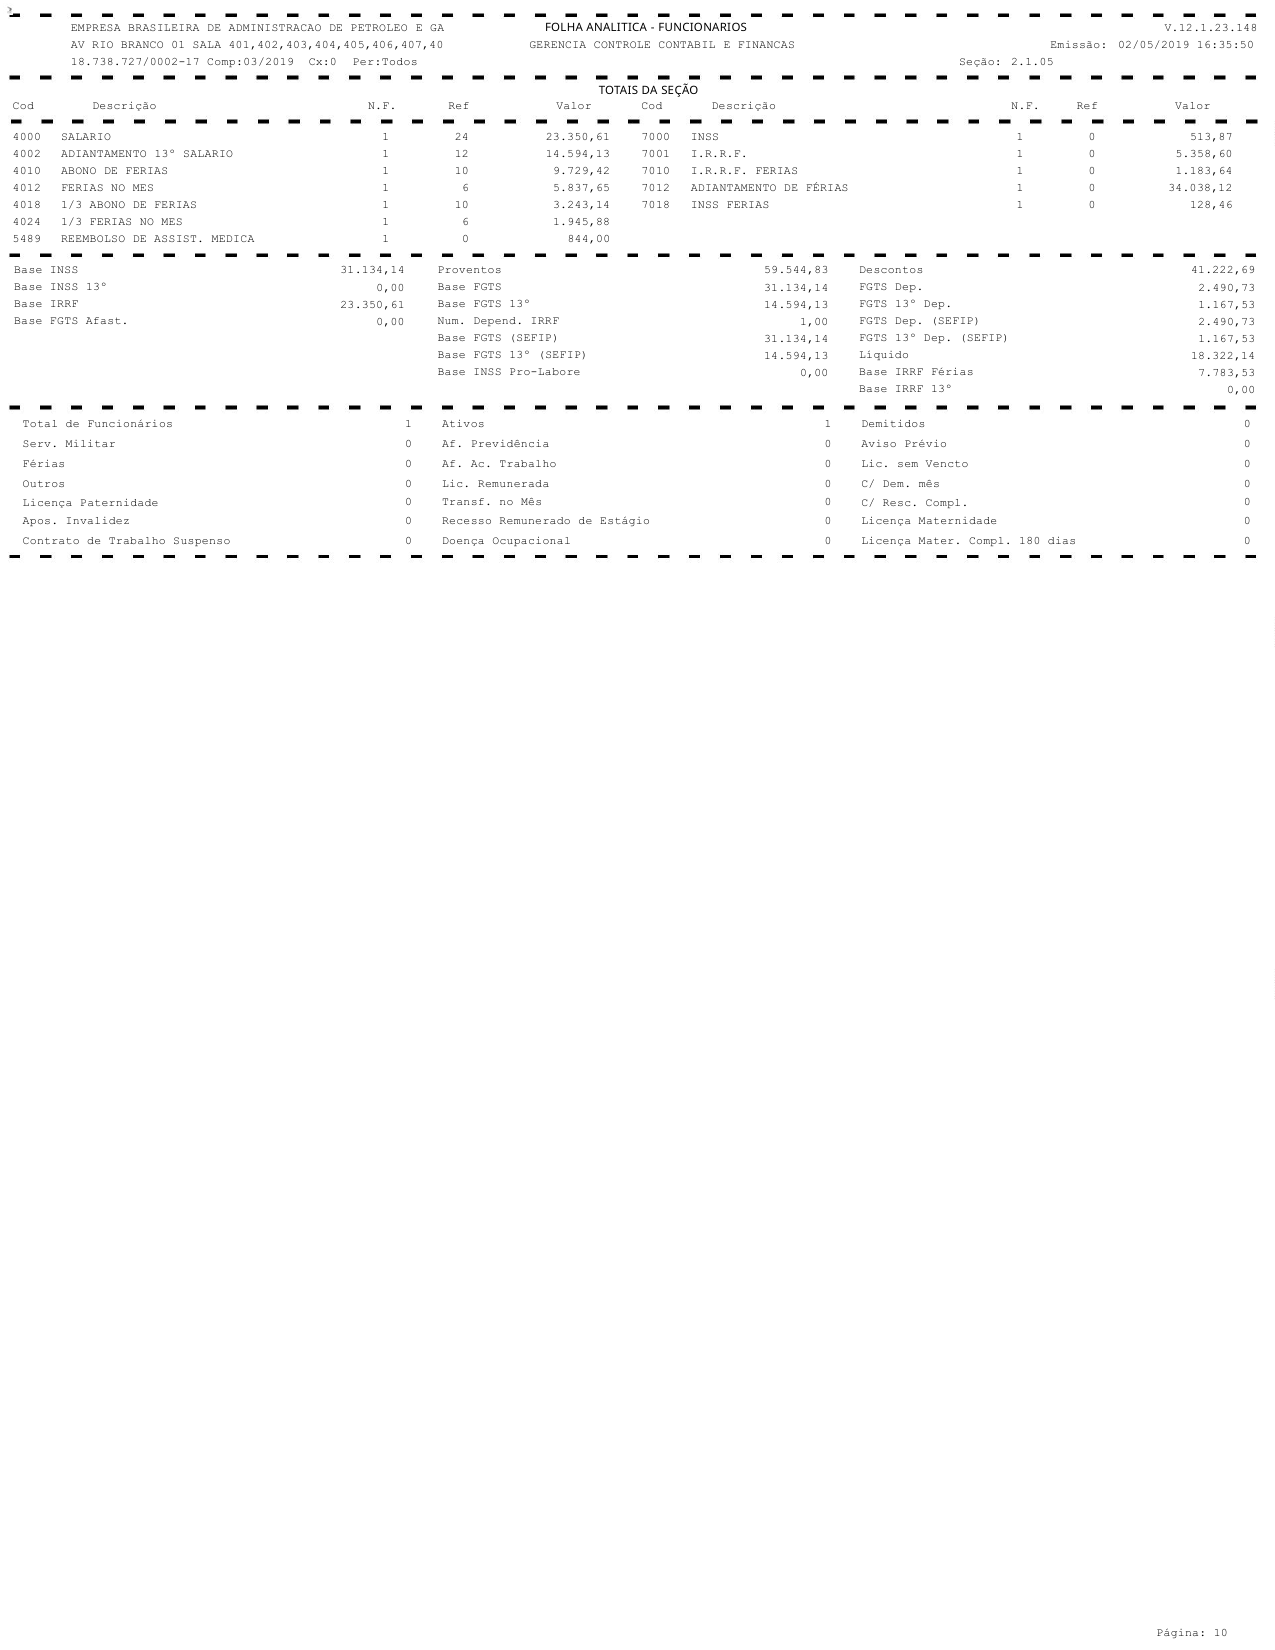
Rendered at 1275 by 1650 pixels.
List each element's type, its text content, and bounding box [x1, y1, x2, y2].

text 0 [1088, 181, 1113, 194]
text C/ Dem. mês [861, 477, 986, 490]
text 0 [405, 477, 429, 490]
text 1.183,64 [1175, 163, 1250, 177]
text 31.134,14 [340, 263, 422, 277]
text Ref [1076, 98, 1115, 112]
text 018 [19, 198, 58, 211]
text 012 [19, 181, 58, 194]
text 1 [1016, 163, 1041, 177]
text 31.134,14 [764, 280, 846, 294]
text 513,87 [1190, 129, 1250, 143]
text REEMBOLSO DE ASSIST. MEDICA [61, 232, 280, 246]
text Valor [1175, 98, 1228, 112]
text 59.544,83 [764, 263, 846, 277]
text 14.594,13 [546, 146, 627, 160]
text Descrição [92, 98, 174, 112]
text Licença Mater. Compl. 180 dias [861, 534, 1102, 547]
text FOLHA ANALITICA - FUNCIONARIOS [545, 20, 785, 34]
text 1 [405, 417, 429, 431]
text Total de Funcionários [22, 417, 196, 431]
text Doença Ocupacional [442, 533, 675, 547]
text 7000 [641, 129, 687, 143]
text 0 [1244, 533, 1268, 547]
text 0 [1088, 198, 1113, 211]
text 0 [1244, 513, 1268, 527]
text 10 [454, 198, 486, 211]
text INSS FERIAS [691, 198, 872, 211]
text Cod [12, 98, 51, 112]
text 4 [12, 198, 19, 211]
text 4 [12, 129, 19, 143]
text INSS [691, 129, 736, 143]
text 024 [19, 215, 58, 228]
text Férias [22, 457, 83, 470]
text 1.167,53 [1198, 297, 1273, 311]
text Recesso Remunerado de Estágio [442, 514, 675, 527]
text 4 [12, 163, 19, 177]
text Líquido [859, 348, 1033, 361]
text 1/3 ABONO DE FERIAS [61, 198, 280, 211]
text 1 [1016, 181, 1041, 194]
text 18.322,14 [1191, 348, 1273, 362]
text 1 [382, 232, 406, 245]
text Base IRRF 13º [859, 382, 991, 396]
text 1 [382, 129, 406, 143]
text 1 [1016, 146, 1041, 160]
text Emissão: [1050, 37, 1118, 51]
text 1.167,53 [1198, 331, 1273, 345]
text 31.134,14 [764, 332, 846, 345]
text 128,46 [1190, 198, 1250, 211]
text 0 [1244, 437, 1268, 450]
text N.F. [1011, 98, 1057, 112]
text 4 [12, 181, 19, 194]
text 24 [454, 129, 486, 143]
text I.R.R.F. [691, 146, 765, 160]
text 7001 [641, 146, 687, 160]
text FGTS 13º Dep. [859, 297, 1033, 310]
text 02/05/2019 16:35:50 [1118, 37, 1275, 51]
text 7.783,53 [1198, 366, 1273, 379]
text FGTS Dep. [859, 279, 941, 293]
text 1 [382, 163, 406, 177]
text Ativos [442, 417, 502, 431]
text Contrato de Trabalho Suspenso [22, 533, 256, 547]
text EMPRESA BRASILEIRA DE ADMINISTRACAO DE PETROLEO E GA [71, 20, 469, 34]
text 4 [12, 146, 19, 160]
text 7010 [641, 163, 687, 177]
text 0 [824, 477, 849, 490]
text Transf. no Mês [442, 495, 574, 508]
text 4 [12, 215, 19, 228]
text 3.243,14 [553, 198, 627, 211]
text 0 [1244, 477, 1268, 490]
text Lic. sem Vencto [861, 457, 986, 470]
text Base FGTS Afast. [14, 314, 146, 327]
text 7018 [641, 198, 687, 211]
text Proventos [437, 262, 519, 276]
text Num. Depend. IRRF [437, 314, 578, 327]
text Página: 10 [1156, 1626, 1244, 1639]
text Descrição [711, 98, 793, 112]
text ADIANTAMENTO DE FÉRIAS [691, 181, 872, 194]
text 1 [382, 198, 406, 211]
text ADIANTAMENTO 13º SALARIO [61, 146, 258, 160]
text Base INSS [14, 262, 96, 276]
text 0 [1244, 495, 1268, 508]
text 0 [824, 533, 849, 547]
text Outros [22, 477, 83, 490]
text 489 [19, 232, 58, 245]
text Base IRRF [14, 296, 124, 310]
text 5 [12, 232, 19, 245]
text Base IRRF Férias [859, 365, 991, 378]
text AV RIO BRANCO 01 SALA 401,402,403,404,405,406,407,40 [71, 37, 469, 51]
text 10 [454, 163, 486, 177]
text Cod [641, 98, 680, 112]
text Base FGTS 13º (SEFIP) [437, 348, 611, 361]
text Base INSS 13º [14, 279, 124, 293]
text 14.594,13 [764, 349, 846, 362]
text FERIAS NO MES [61, 181, 171, 194]
text 2.490,73 [1198, 314, 1273, 328]
text 0,00 [1227, 383, 1273, 396]
text N.F. [368, 98, 414, 112]
text 0 [1088, 146, 1113, 160]
text Licença Maternidade [861, 514, 1018, 527]
text 0 [824, 513, 849, 527]
text 5.358,60 [1175, 146, 1250, 160]
text Base FGTS [437, 279, 519, 293]
text 1 [382, 181, 406, 194]
text 0 [1244, 457, 1268, 470]
text 0 [405, 533, 429, 547]
text 6 [462, 215, 486, 228]
text Seção: 2.1.05 [959, 54, 1130, 68]
text Base FGTS 13º [437, 297, 548, 310]
text 0 [405, 495, 429, 508]
text 844,00 [567, 232, 627, 245]
text Base INSS Pro-Labore [437, 365, 611, 378]
text Licença Paternidade [22, 495, 256, 509]
text 0,00 [376, 280, 422, 294]
text 010 [19, 163, 58, 177]
text 0 [405, 457, 429, 470]
text 0 [462, 232, 486, 246]
text Descontos [859, 262, 941, 276]
text 9.729,42 [553, 163, 627, 177]
text 7012 [641, 181, 687, 194]
text 0 [405, 513, 429, 527]
text 1 [382, 215, 406, 228]
text 0 [824, 495, 849, 508]
text FGTS Dep. (SEFIP) [859, 314, 1033, 327]
text C/ Resc. Compl. [861, 495, 1018, 509]
text TOTAIS DA SEÇÃO [598, 84, 723, 97]
text SALARIO [61, 129, 128, 143]
text 23.350,61 [546, 129, 627, 143]
text Base FGTS (SEFIP) [437, 331, 578, 344]
text 1 [382, 146, 406, 160]
text ABONO DE FERIAS [61, 163, 258, 177]
text Demitidos [861, 417, 943, 431]
text Serv. Militar [22, 437, 196, 450]
text I.R.R.F. FERIAS [691, 163, 872, 177]
text 1 [1016, 129, 1041, 143]
text Apos. Invalidez [22, 514, 256, 527]
text Af. Previdência [442, 437, 574, 450]
text 0 [1088, 163, 1113, 177]
text 1 [1016, 198, 1041, 211]
text V.12.1.23.148 [1164, 20, 1275, 34]
text 1/3 FERIAS NO MES [61, 215, 280, 228]
text Valor [556, 98, 609, 112]
text 1 [824, 417, 849, 431]
text 0 [824, 457, 849, 470]
text Lic. Remunerada [442, 477, 574, 490]
text 14.594,13 [764, 297, 846, 311]
text 0,00 [376, 314, 422, 328]
picture [0, 0, 1275, 1650]
text 5.837,65 [553, 181, 627, 194]
text 002 [19, 146, 58, 160]
text 41.222,69 [1191, 263, 1273, 277]
text 23.350,61 [340, 297, 422, 311]
text 12 [454, 146, 486, 160]
text 6 [462, 181, 486, 194]
text FGTS 13º Dep. (SEFIP) [859, 331, 1033, 344]
text 0 [824, 437, 849, 450]
text Ref [448, 98, 487, 112]
text 34.038,12 [1168, 181, 1250, 194]
text 2.490,73 [1198, 280, 1273, 294]
text Af. Ac. Trabalho [442, 457, 574, 470]
text 0 [1088, 129, 1113, 143]
text 1 [71, 54, 78, 68]
text 8.738.727/0002-17 Comp:03/2019 Cx:0 Per:Todos [78, 54, 442, 68]
text 000 [19, 129, 58, 143]
text GERENCIA CONTROLE CONTABIL E FINANCAS [529, 37, 820, 51]
text 0 [1244, 417, 1268, 431]
text Aviso Prévio [861, 437, 964, 450]
text 0,00 [800, 366, 846, 379]
text 1.945,88 [553, 215, 627, 228]
text 1,00 [800, 314, 846, 328]
text 0 [405, 437, 429, 450]
